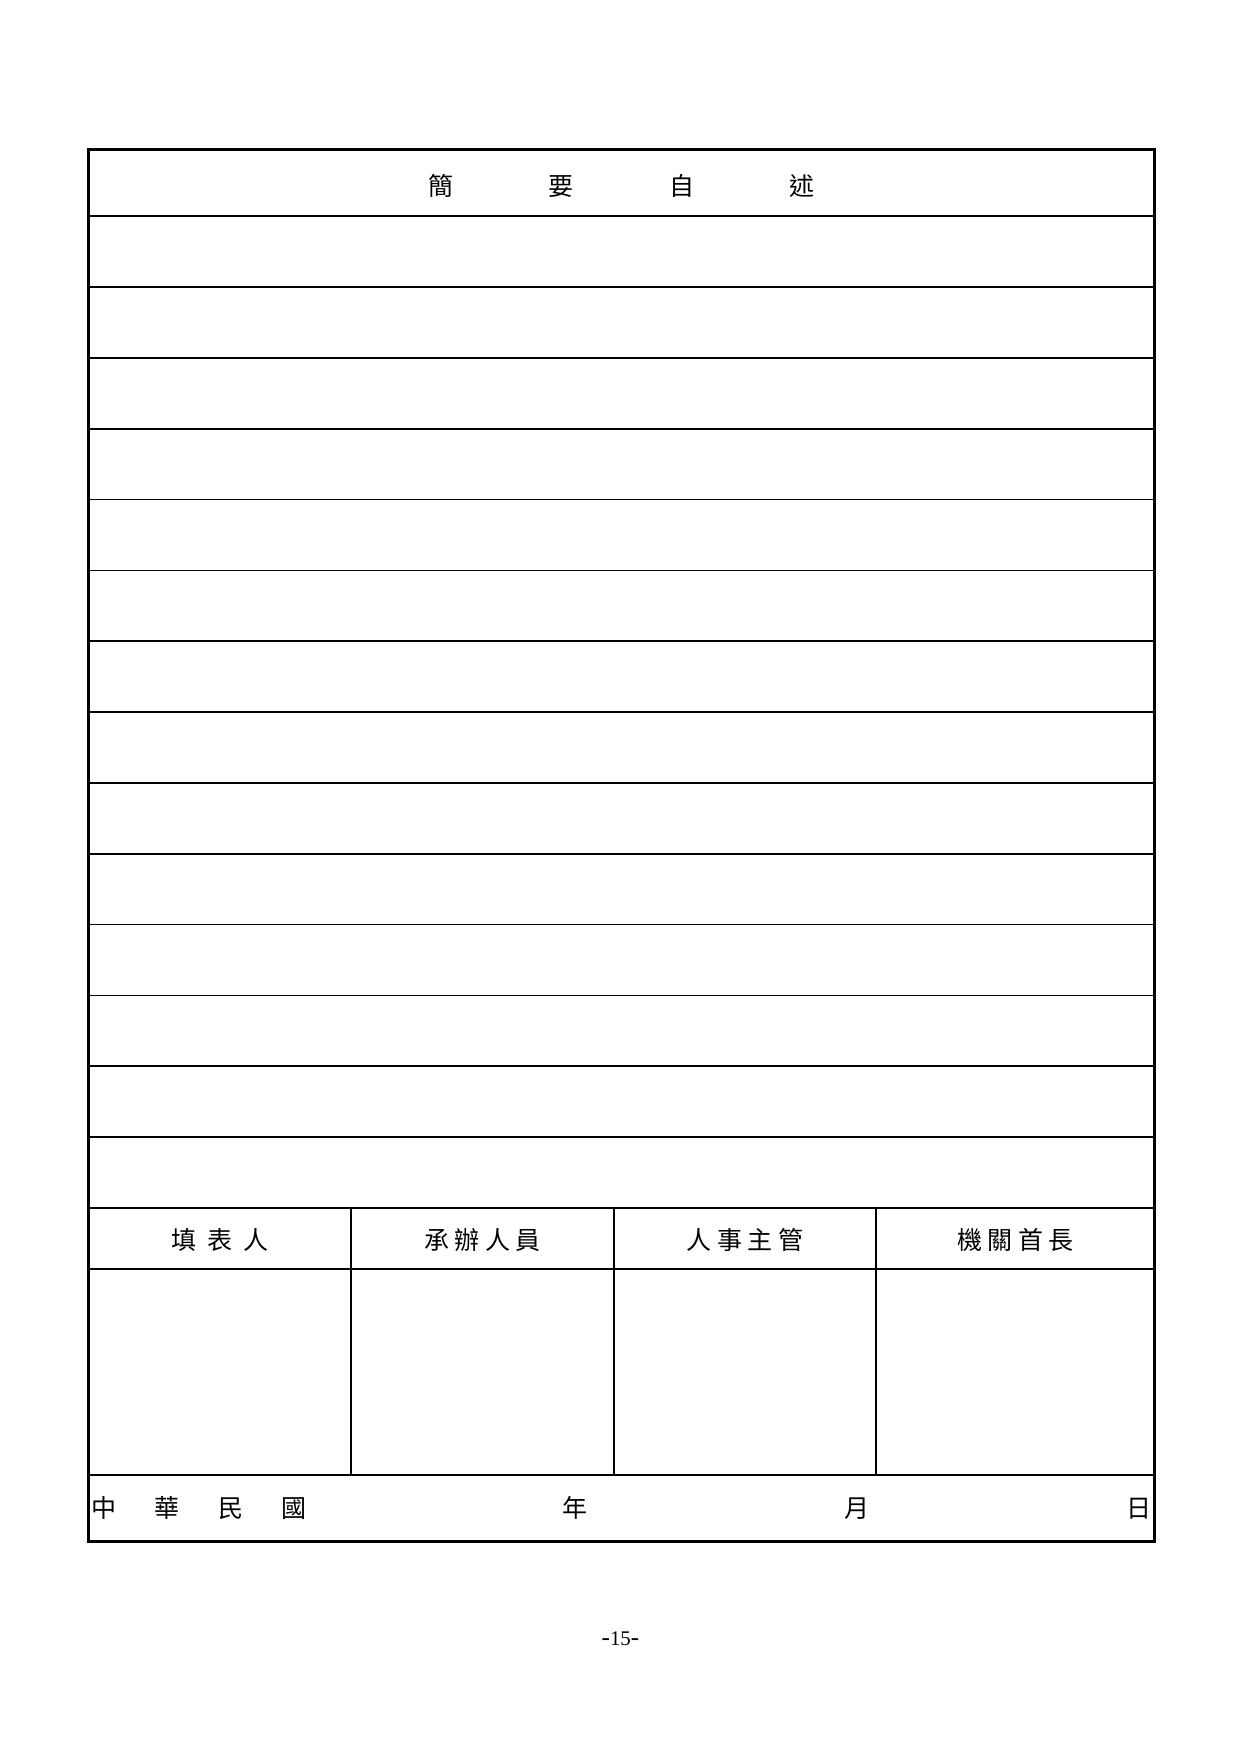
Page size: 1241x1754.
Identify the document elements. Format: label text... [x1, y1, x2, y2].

table_cell 填 表 人 [90, 1209, 350, 1268]
table_cell [90, 996, 1153, 1065]
table_cell [90, 784, 1153, 853]
table_cell [352, 1270, 613, 1474]
table_cell 中華民國 年 月 日 [90, 1476, 1153, 1540]
table_cell [90, 855, 1153, 924]
table_cell [90, 288, 1153, 357]
table_cell [90, 1067, 1153, 1136]
table_cell [90, 430, 1153, 499]
table_cell [90, 1138, 1153, 1207]
table_cell [90, 217, 1153, 286]
table_cell [90, 925, 1153, 994]
table_cell [877, 1270, 1153, 1474]
table_cell 人 事 主 管 [615, 1209, 875, 1268]
table_header 簡 要 自 述 [90, 151, 1153, 215]
table_cell [90, 642, 1153, 711]
table_cell 機 關 首 長 [877, 1209, 1153, 1268]
table_cell 承 辦 人 員 [352, 1209, 613, 1268]
table_cell [90, 359, 1153, 428]
table_cell [90, 713, 1153, 782]
table_cell [615, 1270, 875, 1474]
table_cell [90, 1270, 350, 1474]
table_cell [90, 571, 1153, 640]
table_cell [90, 500, 1153, 569]
